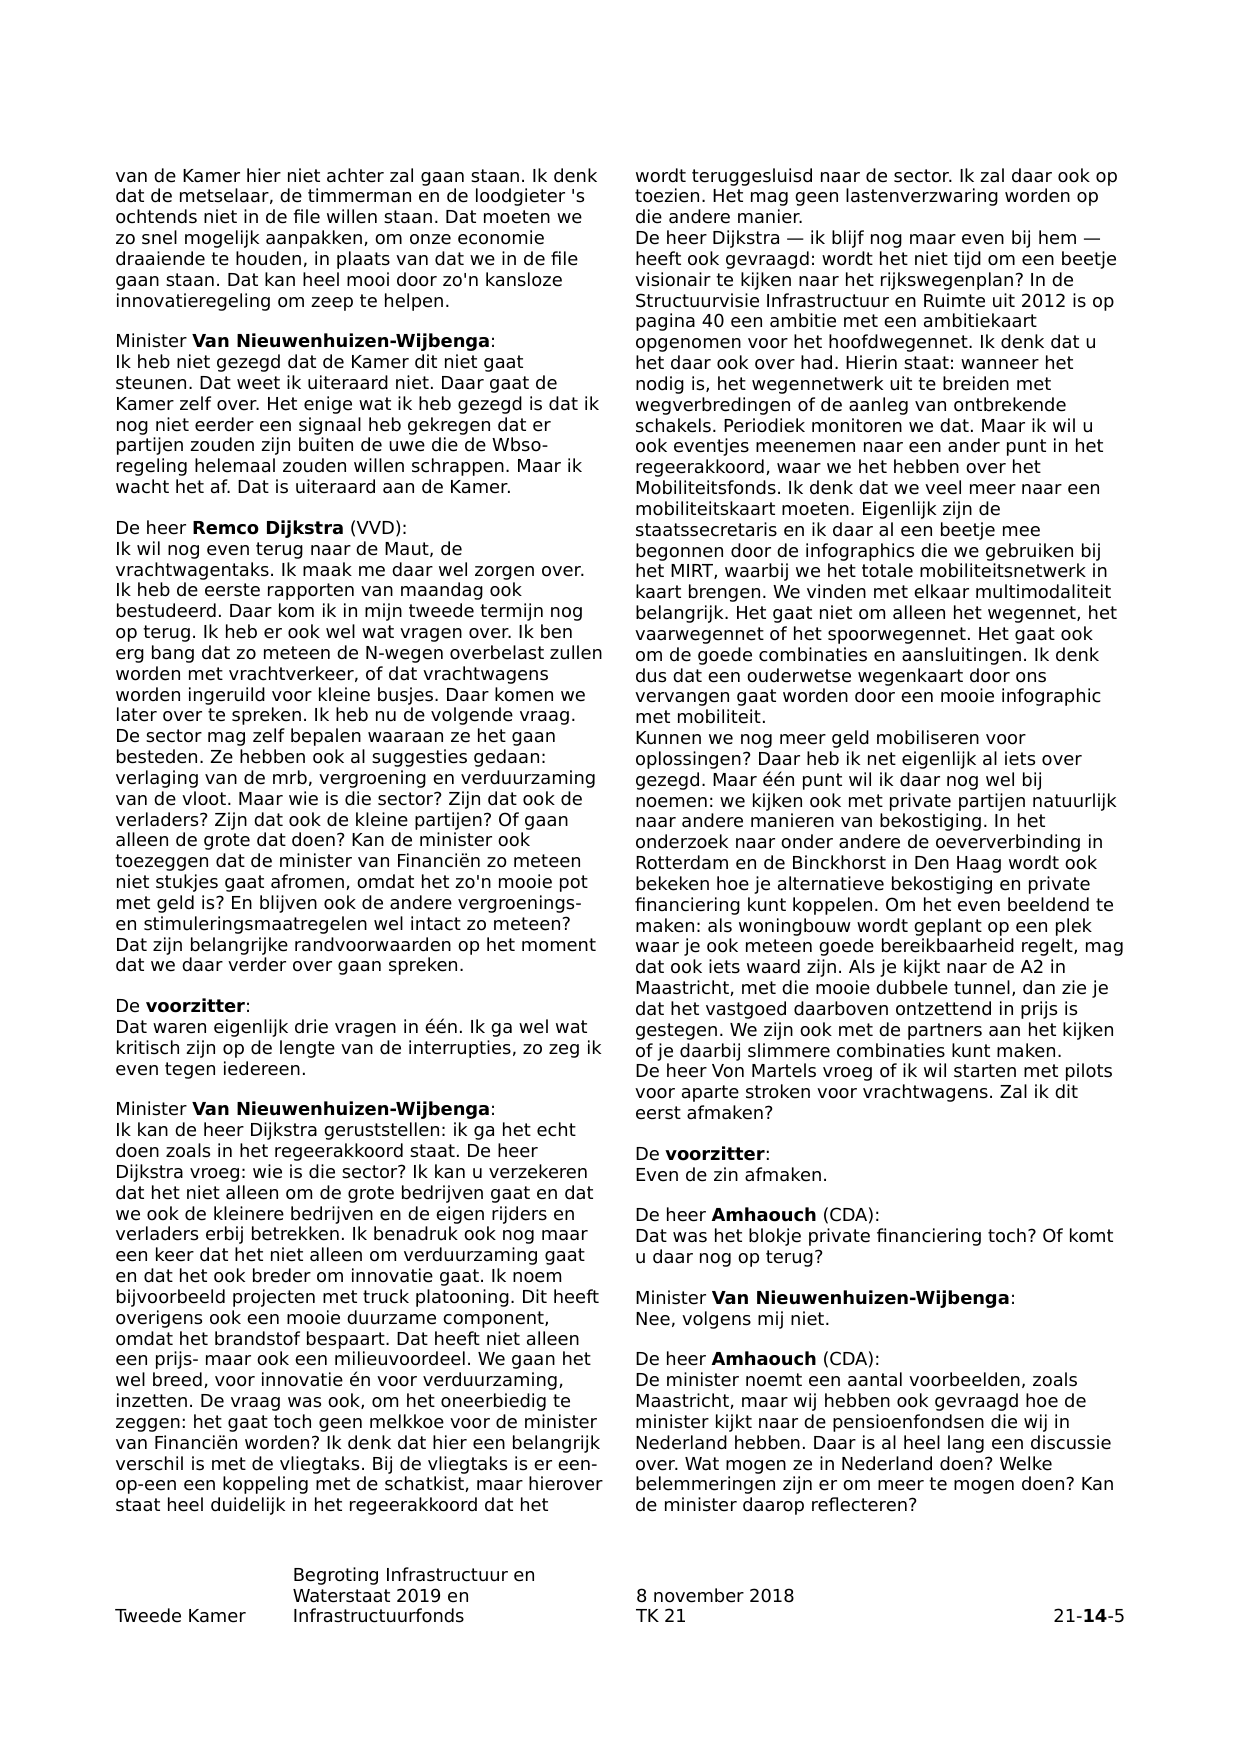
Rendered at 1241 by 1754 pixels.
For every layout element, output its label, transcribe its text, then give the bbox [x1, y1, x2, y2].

text Nee, volgens mij niet. [635, 1308, 1125, 1329]
text van de Kamer hier niet achter zal gaan staan. Ik denk dat de metselaar, de timmerman en de loodgieter 's ochtends niet in de file willen staan. Dat moeten we zo snel mogelijk aanpakken, om onze economie draaiende te houden, in plaats van dat we in de file gaan staan. Dat kan heel mooi door zo'n kansloze innovatieregeling om zeep te helpen. [115, 165, 605, 311]
text Minister Van Nieuwenhuizen-Wijbenga: [115, 331, 605, 352]
text Dat was het blokje private financiering toch? Of komt u daar nog op terug? [635, 1226, 1125, 1268]
text Ik heb niet gezegd dat de Kamer dit niet gaat steunen. Dat weet ik uiteraard niet. Daar gaat de Kamer zelf over. Het enige wat ik heb gezegd is dat ik nog niet eerder een signaal heb gekregen dat er partijen zouden zijn buiten de uwe die de Wbso-regeling helemaal zouden willen schrappen. Maar ik wacht het af. Dat is uiteraard aan de Kamer. [115, 352, 605, 498]
text De voorzitter: [635, 1144, 1125, 1164]
text Kunnen we nog meer geld mobiliseren voor oplossingen? Daar heb ik net eigenlijk al iets over gezegd. Maar één punt wil ik daar nog wel bij noemen: we kijken ook met private partijen natuurlijk naar andere manieren van bekostiging. In het onderzoek naar onder andere de oeververbinding in Rotterdam en de Binckhorst in Den Haag wordt ook bekeken hoe je alternatieve bekostiging en private financiering kunt koppelen. Om het even beeldend te maken: als woningbouw wordt geplant op een plek waar je ook meteen goede bereikbaarheid regelt, mag dat ook iets waard zijn. Als je kijkt naar de A2 in Maastricht, met die mooie dubbele tunnel, dan zie je dat het vastgoed daarboven ontzettend in prijs is gestegen. We zijn ook met de partners aan het kijken of je daarbij slimmere combinaties kunt maken. [635, 728, 1125, 1061]
text Ik wil nog even terug naar de Maut, de vrachtwagentaks. Ik maak me daar wel zorgen over. Ik heb de eerste rapporten van maandag ook bestudeerd. Daar kom ik in mijn tweede termijn nog op terug. Ik heb er ook wel wat vragen over. Ik ben erg bang dat zo meteen de N-wegen overbelast zullen worden met vrachtverkeer, of dat vrachtwagens worden ingeruild voor kleine busjes. Daar komen we later over te spreken. Ik heb nu de volgende vraag. De sector mag zelf bepalen waaraan ze het gaan besteden. Ze hebben ook al suggesties gedaan: verlaging van de mrb, vergroening en verduurzaming van de vloot. Maar wie is die sector? Zijn dat ook de verladers? Zijn dat ook de kleine partijen? Of gaan alleen de grote dat doen? Kan de minister ook toezeggen dat de minister van Financiën zo meteen niet stukjes gaat afromen, omdat het zo'n mooie pot met geld is? En blijven ook de andere vergroenings- en stimuleringsmaatregelen wel intact zo meteen? Dat zijn belangrijke randvoorwaarden op het moment dat we daar verder over gaan spreken. [115, 538, 605, 976]
text Ik kan de heer Dijkstra geruststellen: ik ga het echt doen zoals in het regeerakkoord staat. De heer Dijkstra vroeg: wie is die sector? Ik kan u verzekeren dat het niet alleen om de grote bedrijven gaat en dat we ook de kleinere bedrijven en de eigen rijders en verladers erbij betrekken. Ik benadruk ook nog maar een keer dat het niet alleen om verduurzaming gaat en dat het ook breder om innovatie gaat. Ik noem bijvoorbeeld projecten met truck platooning. Dit heeft overigens ook een mooie duurzame component, omdat het brandstof bespaart. Dat heeft niet alleen een prijs- maar ook een milieuvoordeel. We gaan het wel breed, voor innovatie én voor verduurzaming, inzetten. De vraag was ook, om het oneerbiedig te zeggen: het gaat toch geen melkkoe voor de minister van Financiën worden? Ik denk dat hier een belangrijk verschil is met de vliegtaks. Bij de vliegtaks is er een-op-een een koppeling met de schatkist, maar hierover staat heel duidelijk in het regeerakkoord dat het [115, 1120, 605, 1516]
text De heer Von Martels vroeg of ik wil starten met pilots voor aparte stroken voor vrachtwagens. Zal ik dit eerst afmaken? [635, 1061, 1125, 1124]
text De minister noemt een aantal voorbeelden, zoals Maastricht, maar wij hebben ook gevraagd hoe de minister kijkt naar de pensioenfondsen die wij in Nederland hebben. Daar is al heel lang een discussie over. Wat mogen ze in Nederland doen? Welke belemmeringen zijn er om meer te mogen doen? Kan de minister daarop reflecteren? [635, 1370, 1125, 1516]
text De heer Dijkstra — ik blijf nog maar even bij hem — heeft ook gevraagd: wordt het niet tijd om een beetje visionair te kijken naar het rijkswegenplan? In de Structuurvisie Infrastructuur en Ruimte uit 2012 is op pagina 40 een ambitie met een ambitiekaart opgenomen voor het hoofdwegennet. Ik denk dat u het daar ook over had. Hierin staat: wanneer het nodig is, het wegennetwerk uit te breiden met wegverbredingen of de aanleg van ontbrekende schakels. Periodiek monitoren we dat. Maar ik wil u ook eventjes meenemen naar een ander punt in het regeerakkoord, waar we het hebben over het Mobiliteitsfonds. Ik denk dat we veel meer naar een mobiliteitskaart moeten. Eigenlijk zijn de staatssecretaris en ik daar al een beetje mee begonnen door de infographics die we gebruiken bij het MIRT, waarbij we het totale mobiliteitsnetwerk in kaart brengen. We vinden met elkaar multimodaliteit belangrijk. Het gaat niet om alleen het wegennet, het vaarwegennet of het spoorwegennet. Het gaat ook om de goede combinaties en aansluitingen. Ik denk dus dat een ouderwetse wegenkaart door ons vervangen gaat worden door een mooie infographic met mobiliteit. [635, 228, 1125, 728]
text Minister Van Nieuwenhuizen-Wijbenga: [115, 1099, 605, 1120]
text Minister Van Nieuwenhuizen-Wijbenga: [635, 1288, 1125, 1308]
text De heer Amhaouch (CDA): [635, 1205, 1125, 1226]
text De heer Remco Dijkstra (VVD): [115, 518, 605, 538]
text Even de zin afmaken. [635, 1164, 1125, 1185]
text Dat waren eigenlijk drie vragen in één. Ik ga wel wat kritisch zijn op de lengte van de interrupties, zo zeg ik even tegen iedereen. [115, 1017, 605, 1079]
text De voorzitter: [115, 996, 605, 1017]
text wordt teruggesluisd naar de sector. Ik zal daar ook op toezien. Het mag geen lastenverzwaring worden op die andere manier. [635, 165, 1125, 228]
text De heer Amhaouch (CDA): [635, 1349, 1125, 1370]
